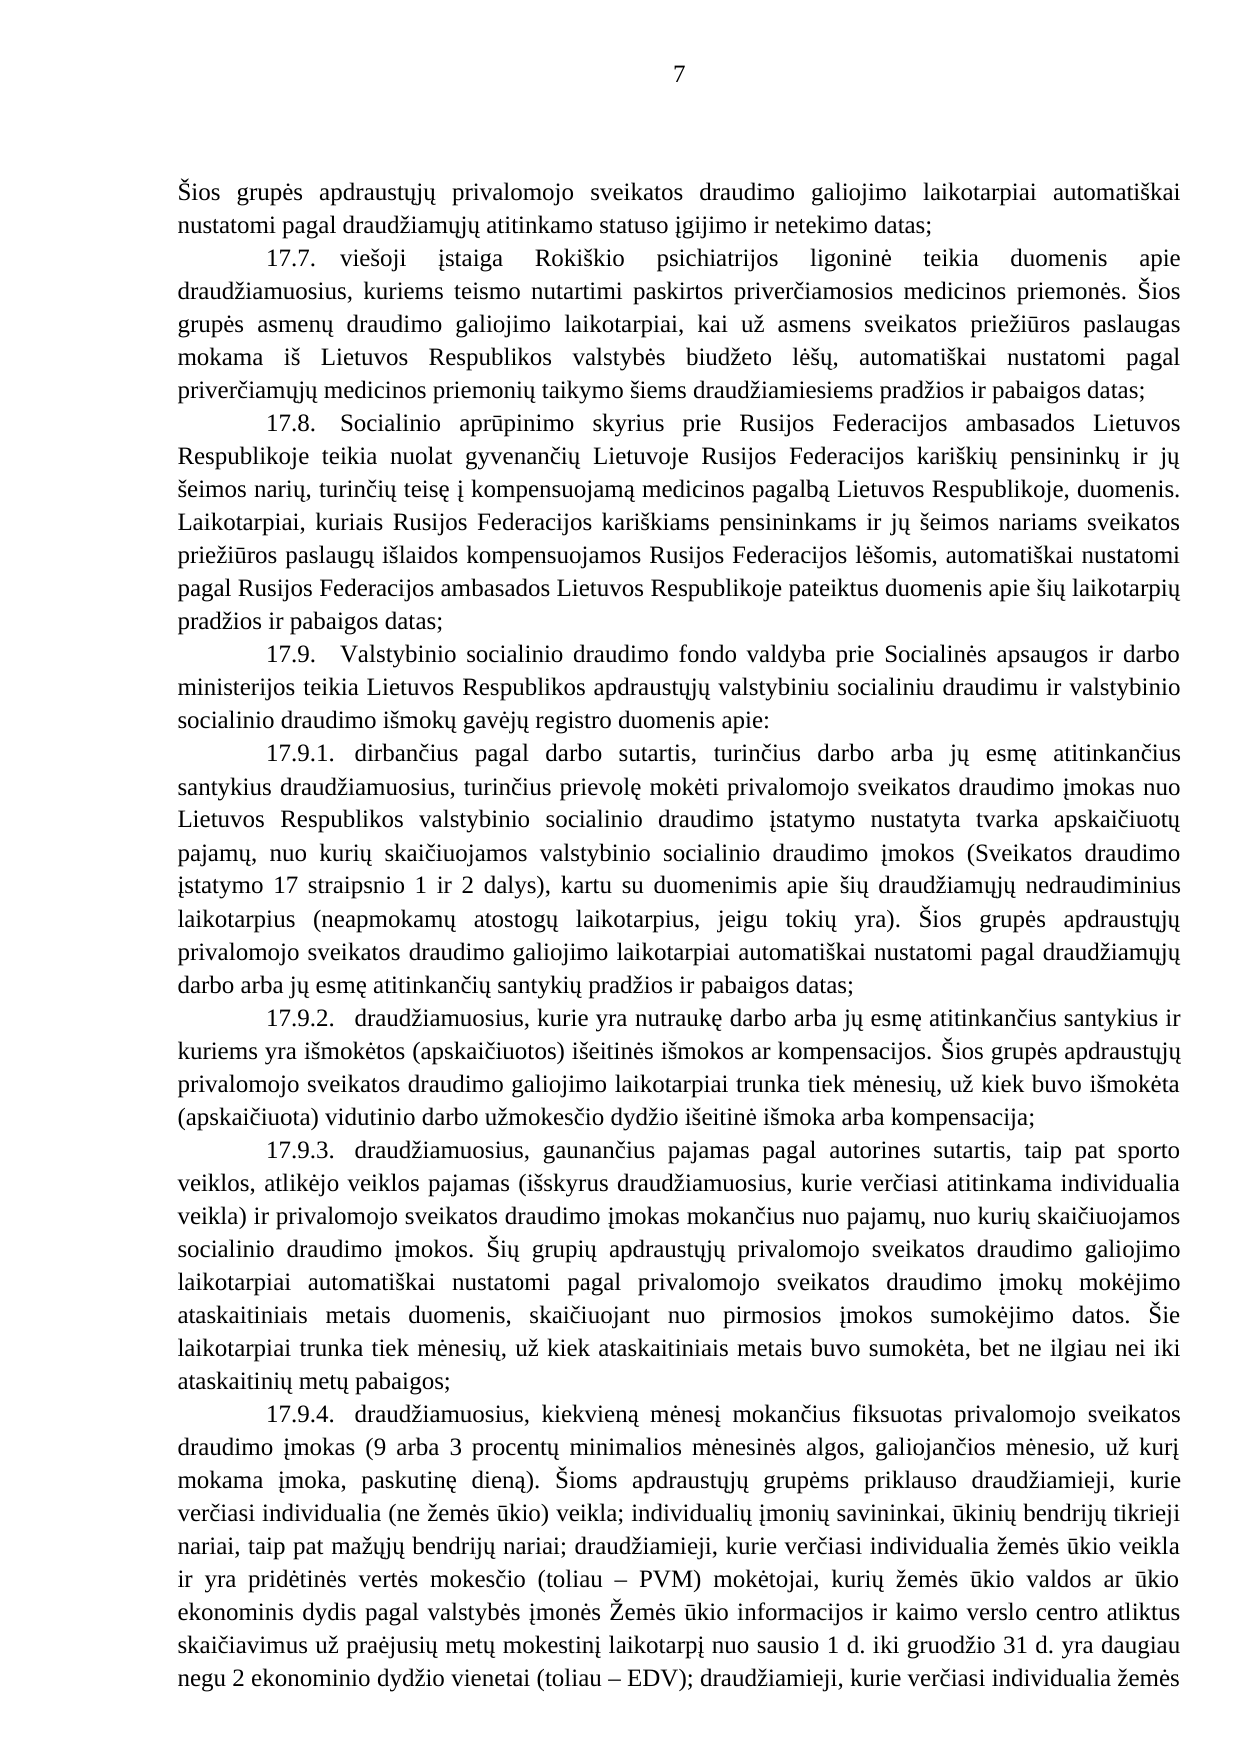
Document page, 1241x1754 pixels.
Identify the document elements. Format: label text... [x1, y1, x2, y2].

text 17.7. viešoji įstaiga Rokiškio psichiatrijos ligoninė teikia duomenis apie draudžiamuosius, kuriems teismo nutartimi paskirtos priverčiamosios medicinos priemonės. Šios grupės asmenų draudimo galiojimo laikotarpiai, kai už asmens sveikatos priežiūros paslaugas mokama iš Lietuvos Respublikos valstybės biudžeto lėšų, automatiškai nustatomi pagal priverčiamųjų medicinos priemonių taikymo šiems draudžiamiesiems pradžios ir pabaigos datas; [177, 243, 1181, 404]
text 17.9.4. draudžiamuosius, kiekvieną mėnesį mokančius fiksuotas privalomojo sveikatos draudimo įmokas (9 arba 3 procentų minimalios mėnesinės algos, galiojančios mėnesio, už kurį mokama įmoka, paskutinę dieną). Šioms apdraustųjų grupėms priklauso draudžiamieji, kurie verčiasi individualia (ne žemės ūkio) veikla; individualių įmonių savininkai, ūkinių bendrijų tikrieji nariai, taip pat mažųjų bendrijų nariai; draudžiamieji, kurie verčiasi individualia žemės ūkio veikla ir yra pridėtinės vertės mokesčio (toliau – PVM) mokėtojai, kurių žemės ūkio valdos ar ūkio ekonominis dydis pagal valstybės įmonės Žemės ūkio informacijos ir kaimo verslo centro atliktus skaičiavimus už praėjusių metų mokestinį laikotarpį nuo sausio 1 d. iki gruodžio 31 d. yra daugiau negu 2 ekonominio dydžio vienetai (toliau – EDV); draudžiamieji, kurie verčiasi individualia žemės [177, 1399, 1181, 1692]
text 17.9.1. dirbančius pagal darbo sutartis, turinčius darbo arba jų esmę atitinkančius santykius draudžiamuosius, turinčius prievolę mokėti privalomojo sveikatos draudimo įmokas nuo Lietuvos Respublikos valstybinio socialinio draudimo įstatymo nustatyta tvarka apskaičiuotų pajamų, nuo kurių skaičiuojamos valstybinio socialinio draudimo įmokos (Sveikatos draudimo įstatymo 17 straipsnio 1 ir 2 dalys), kartu su duomenimis apie šių draudžiamųjų nedraudiminius laikotarpius (neapmokamų atostogų laikotarpius, jeigu tokių yra). Šios grupės apdraustųjų privalomojo sveikatos draudimo galiojimo laikotarpiai automatiškai nustatomi pagal draudžiamųjų darbo arba jų esmę atitinkančių santykių pradžios ir pabaigos datas; [177, 738, 1181, 998]
text 17.9.3. draudžiamuosius, gaunančius pajamas pagal autorines sutartis, taip pat sporto veiklos, atlikėjo veiklos pajamas (išskyrus draudžiamuosius, kurie verčiasi atitinkama individualia veikla) ir privalomojo sveikatos draudimo įmokas mokančius nuo pajamų, nuo kurių skaičiuojamos socialinio draudimo įmokos. Šių grupių apdraustųjų privalomojo sveikatos draudimo galiojimo laikotarpiai automatiškai nustatomi pagal privalomojo sveikatos draudimo įmokų mokėjimo ataskaitiniais metais duomenis, skaičiuojant nuo pirmosios įmokos sumokėjimo datos. Šie laikotarpiai trunka tiek mėnesių, už kiek ataskaitiniais metais buvo sumokėta, bet ne ilgiau nei iki ataskaitinių metų pabaigos; [177, 1135, 1181, 1395]
text 17.9.2. draudžiamuosius, kurie yra nutraukę darbo arba jų esmę atitinkančius santykius ir kuriems yra išmokėtos (apskaičiuotos) išeitinės išmokos ar kompensacijos. Šios grupės apdraustųjų privalomojo sveikatos draudimo galiojimo laikotarpiai trunka tiek mėnesių, už kiek buvo išmokėta (apskaičiuota) vidutinio darbo užmokesčio dydžio išeitinė išmoka arba kompensacija; [177, 1003, 1181, 1131]
text 17.8. Socialinio aprūpinimo skyrius prie Rusijos Federacijos ambasados Lietuvos Respublikoje teikia nuolat gyvenančių Lietuvoje Rusijos Federacijos kariškių pensininkų ir jų šeimos narių, turinčių teisę į kompensuojamą medicinos pagalbą Lietuvos Respublikoje, duomenis. Laikotarpiai, kuriais Rusijos Federacijos kariškiams pensininkams ir jų šeimos nariams sveikatos priežiūros paslaugų išlaidos kompensuojamos Rusijos Federacijos lėšomis, automatiškai nustatomi pagal Rusijos Federacijos ambasados Lietuvos Respublikoje pateiktus duomenis apie šių laikotarpių pradžios ir pabaigos datas; [177, 408, 1181, 635]
text Šios grupės apdraustųjų privalomojo sveikatos draudimo galiojimo laikotarpiai automatiškai nustatomi pagal draudžiamųjų atitinkamo statuso įgijimo ir netekimo datas; [177, 177, 1181, 239]
text 17.9. Valstybinio socialinio draudimo fondo valdyba prie Socialinės apsaugos ir darbo ministerijos teikia Lietuvos Respublikos apdraustųjų valstybiniu socialiniu draudimu ir valstybinio socialinio draudimo išmokų gavėjų registro duomenis apie: [177, 639, 1181, 734]
